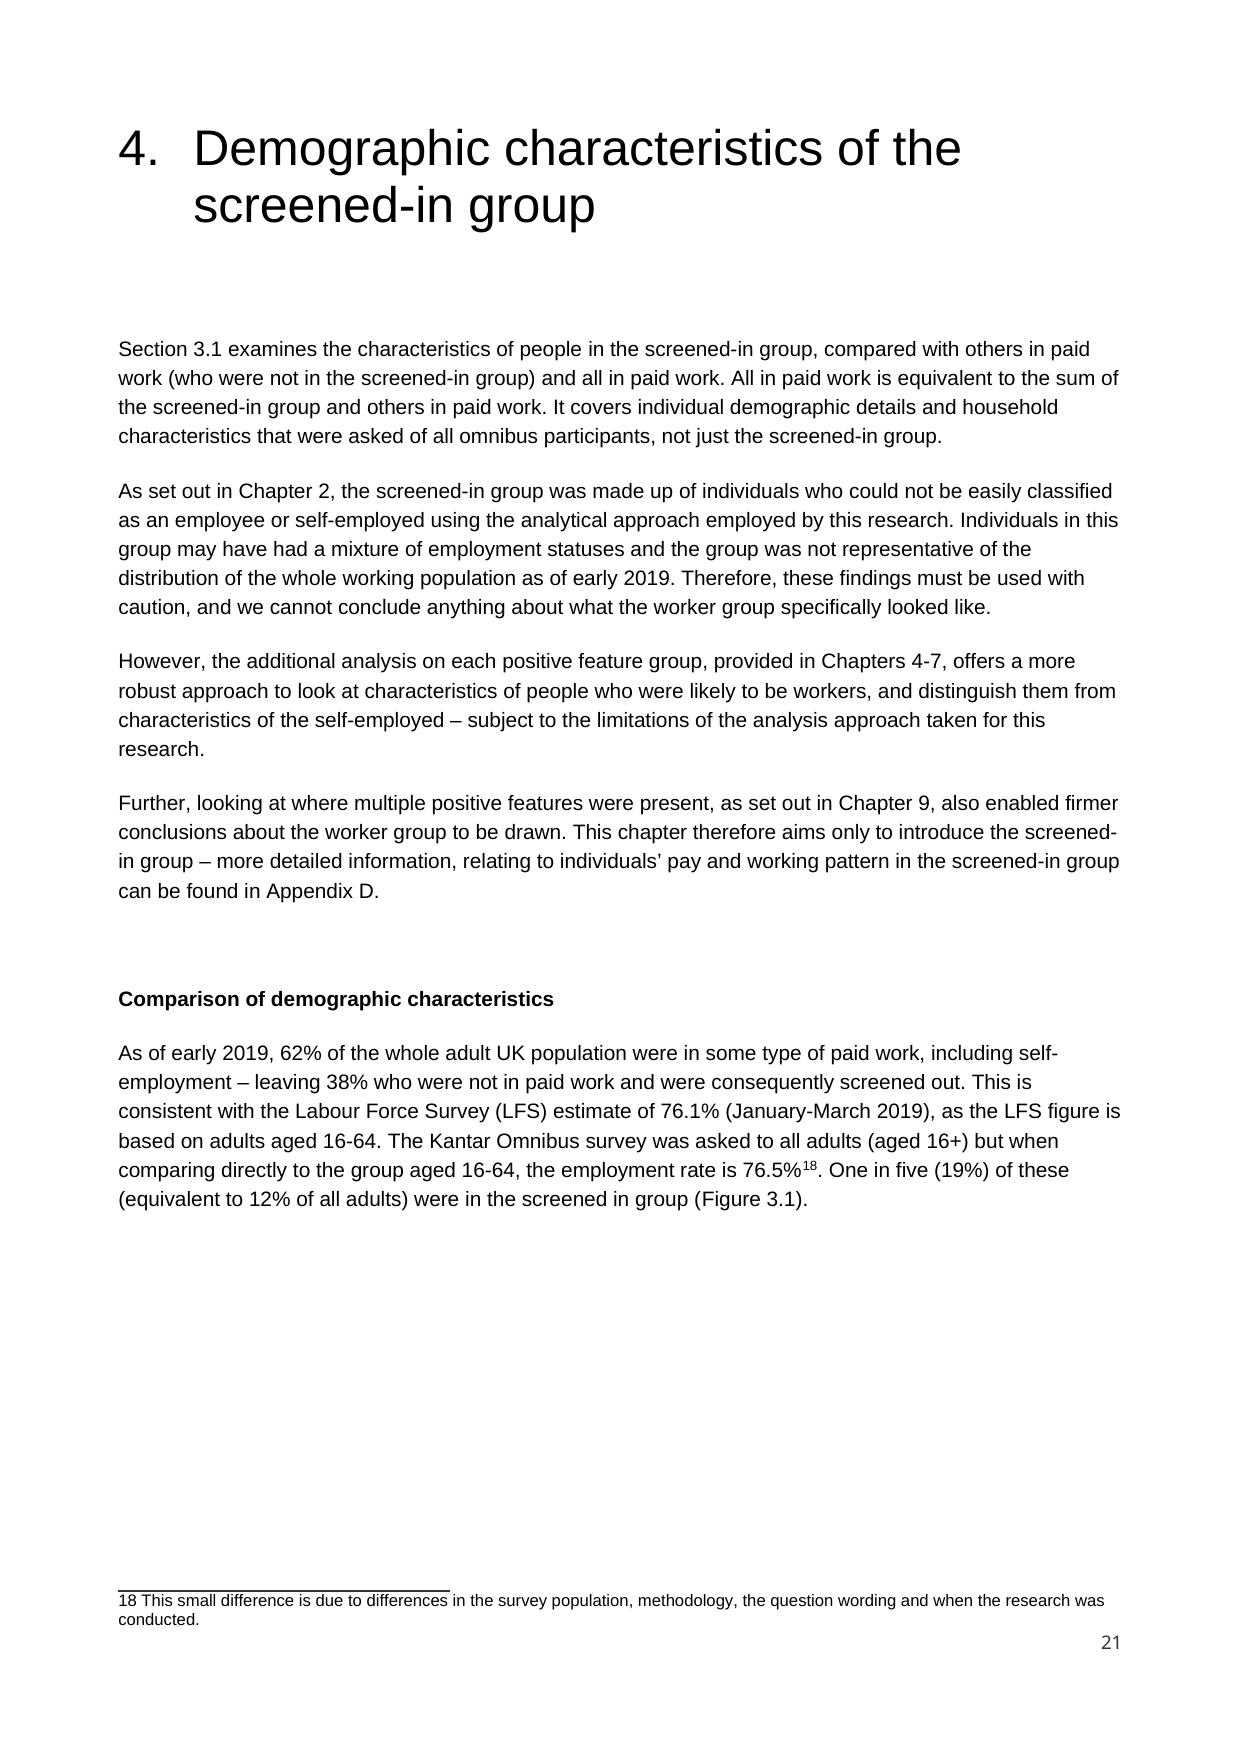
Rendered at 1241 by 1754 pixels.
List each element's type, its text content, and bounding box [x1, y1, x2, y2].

subtitle Comparison of demographic characteristics [118, 983, 1122, 1012]
text As set out in Chapter 2, the screened-in group was made up of individuals who could not be easily classified as an employee or self-employed using the analytical approach employed by this research. Individuals in this group may have had a mixture of employment statuses and the group was not representative of the distribution of the whole working population as of early 2019. Therefore, these findings must be used with caution, and we cannot conclude anything about what the worker group specifically looked like. [118, 475, 1122, 621]
text As of early 2019, 62% of the whole adult UK population were in some type of paid work, including self-employment – leaving 38% who were not in paid work and were consequently screened out. This is consistent with the Labour Force Survey (LFS) estimate of 76.1% (January-March 2019), as the LFS figure is based on adults aged 16-64. The Kantar Omnibus survey was asked to all adults (aged 16+) but when comparing directly to the group aged 16-64, the employment rate is 76.5%. One in five (19%) of these (equivalent to 12% of all adults) were in the screened in group (Figure 3.1). [118, 1037, 1122, 1212]
text This small difference is due to differences in the survey population, methodology, the question wording and when the research was conducted. [118, 1591, 1122, 1629]
text Section 3.1 examines the characteristics of people in the screened-in group, compared with others in paid work (who were not in the screened-in group) and all in paid work. All in paid work is equivalent to the sum of the screened-in group and others in paid work. It covers individual demographic details and household characteristics that were asked of all omnibus participants, not just the screened-in group. [118, 333, 1122, 450]
text Further, looking at where multiple positive features were present, as set out in Chapter 9, also enabled firmer conclusions about the worker group to be drawn. This chapter therefore aims only to introduce the screened-in group – more detailed information, relating to individuals’ pay and working pattern in the screened-in group can be found in Appendix D. [118, 787, 1122, 904]
text However, the additional analysis on each positive feature group, provided in Chapters 4-7, offers a more robust approach to look at characteristics of people who were likely to be workers, and distinguish them from characteristics of the self-employed – subject to the limitations of the analysis approach taken for this research. [118, 646, 1122, 762]
subtitle Demographic characteristics of the screened-in group [118, 118, 1122, 233]
